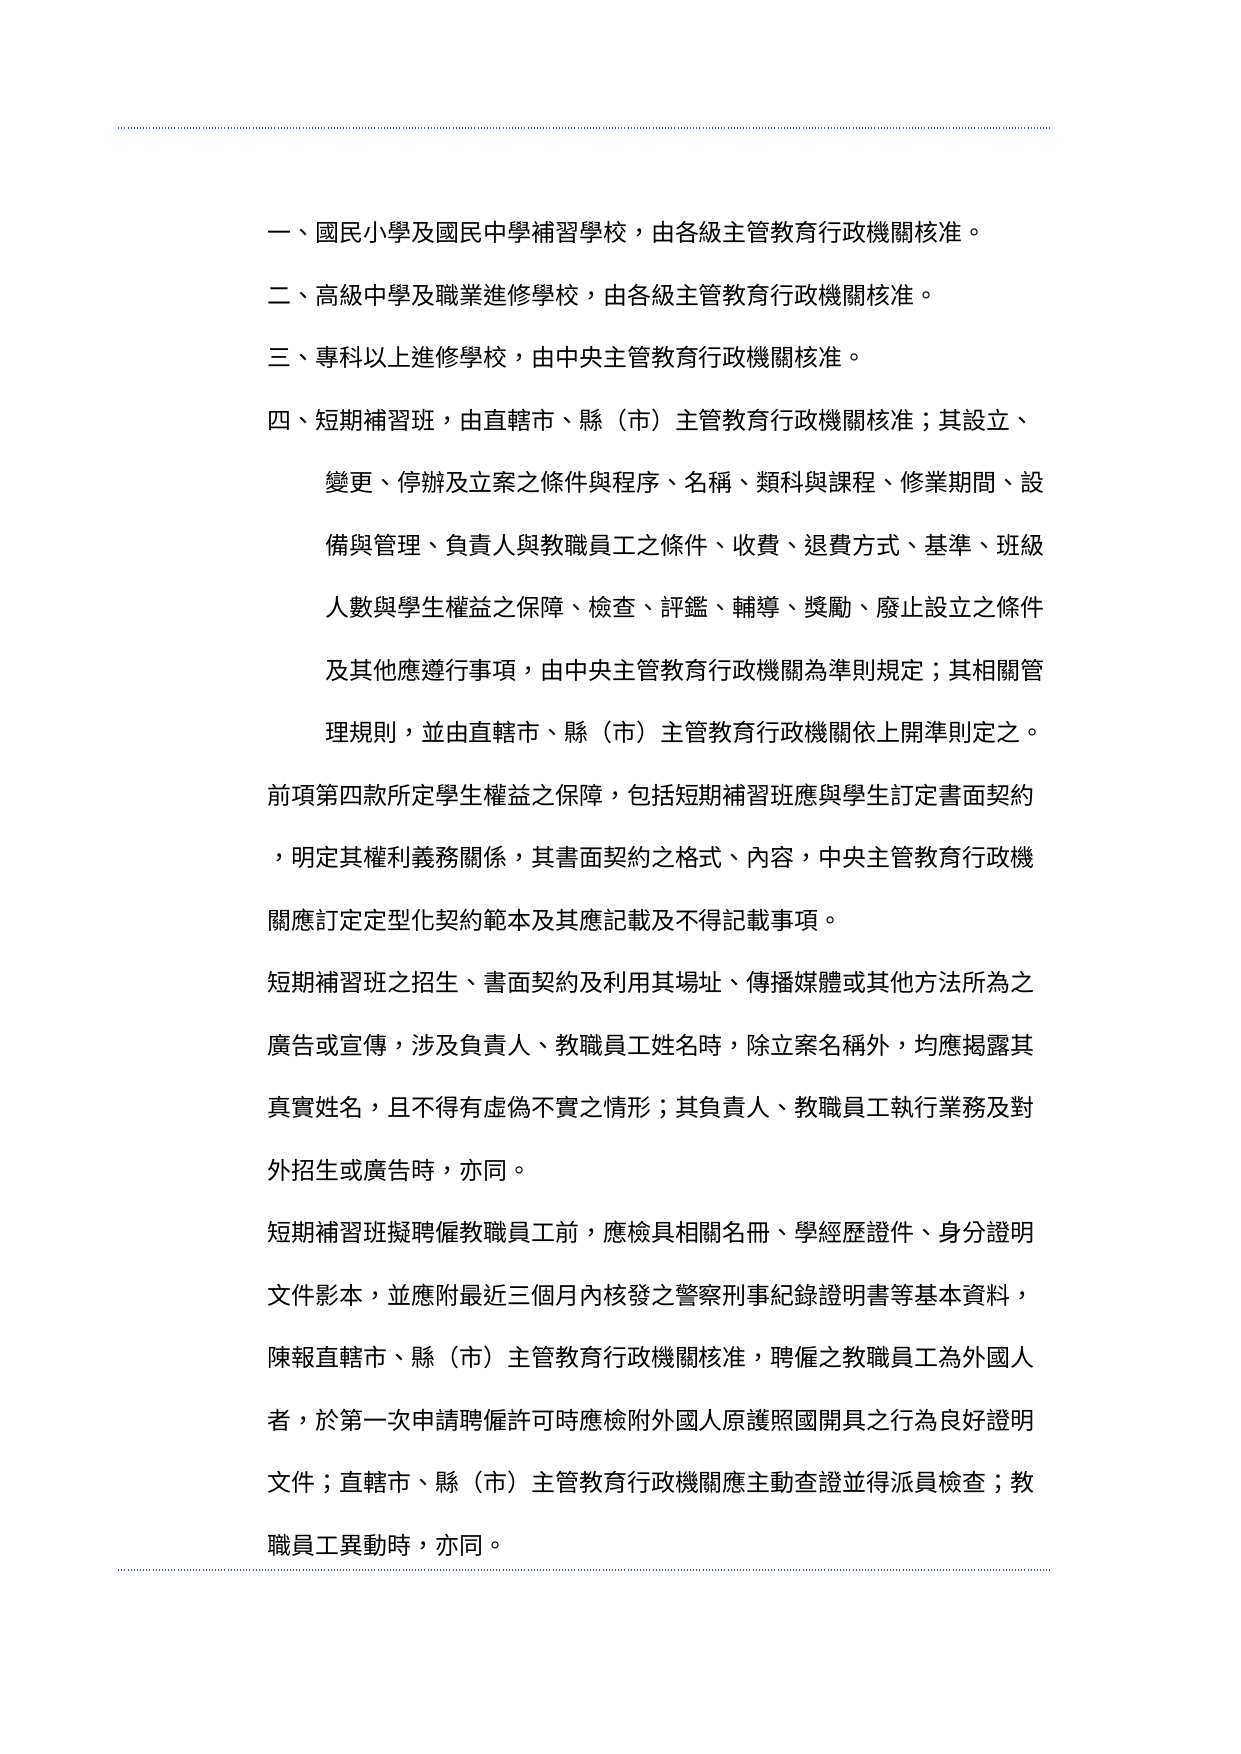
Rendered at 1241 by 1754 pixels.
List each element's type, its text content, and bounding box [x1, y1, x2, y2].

table_cell [118, 127, 230, 1569]
table_cell 一、國民小學及國民中學補習學校，由各級主管教育行政機關核准。 二、高級中學及職業進修學校，由各級主管教育行政機關核准。 三、專科以上進修學校，由中央主管教育行政機關核准。 四、短期補習班，由直轄市、縣（市）主管教育行政機關核准；其設立、 變更、停辦及立案之條件與程序、名稱、類科與課程、修業期間、設 備與管理、負責人與教職員工之條件、收費、退費方式、基準、班級 人數與學生權益之保障、檢查、評鑑、輔導、獎勵、廢止設立之條件 及其他應遵行事項，由中央主管教育行政機關為準則規定；其相關管 理規則，並由直轄市、縣（市）主管教育行政機關依上開準則定之。 前項第四款所定學生權益之保障，包括短期補習班應與學生訂定書面契約 ，明定其權利義務關係，其書面契約之格式、內容，中央主管教育行政機 關應訂定定型化契約範本及其應記載及不得記載事項。 短期補習班之招生、書面契約及利用其場址、傳播媒體或其他方法所為之 廣告或宣傳，涉及負責人、教職員工姓名時，除立案名稱外，均應揭露其 真實姓名，且不得有虛偽不實之情形；其負責人、教職員工執行業務及對 外招生或廣告時，亦同。 短期補習班擬聘僱教職員工前，應檢具相關名冊、學經歷證件、身分證明 文件影本，並應附最近三個月內核發之警察刑事紀錄證明書等基本資料， 陳報直轄市、縣（市）主管教育行政機關核准，聘僱之教職員工為外國人 者，於第一次申請聘僱許可時應檢附外國人原護照國開具之行為良好證明 文件；直轄市、縣（市）主管教育行政機關應主動查證並得派員檢查；教 職員工異動時，亦同。 [260, 127, 1052, 1569]
table_cell [230, 127, 259, 1569]
